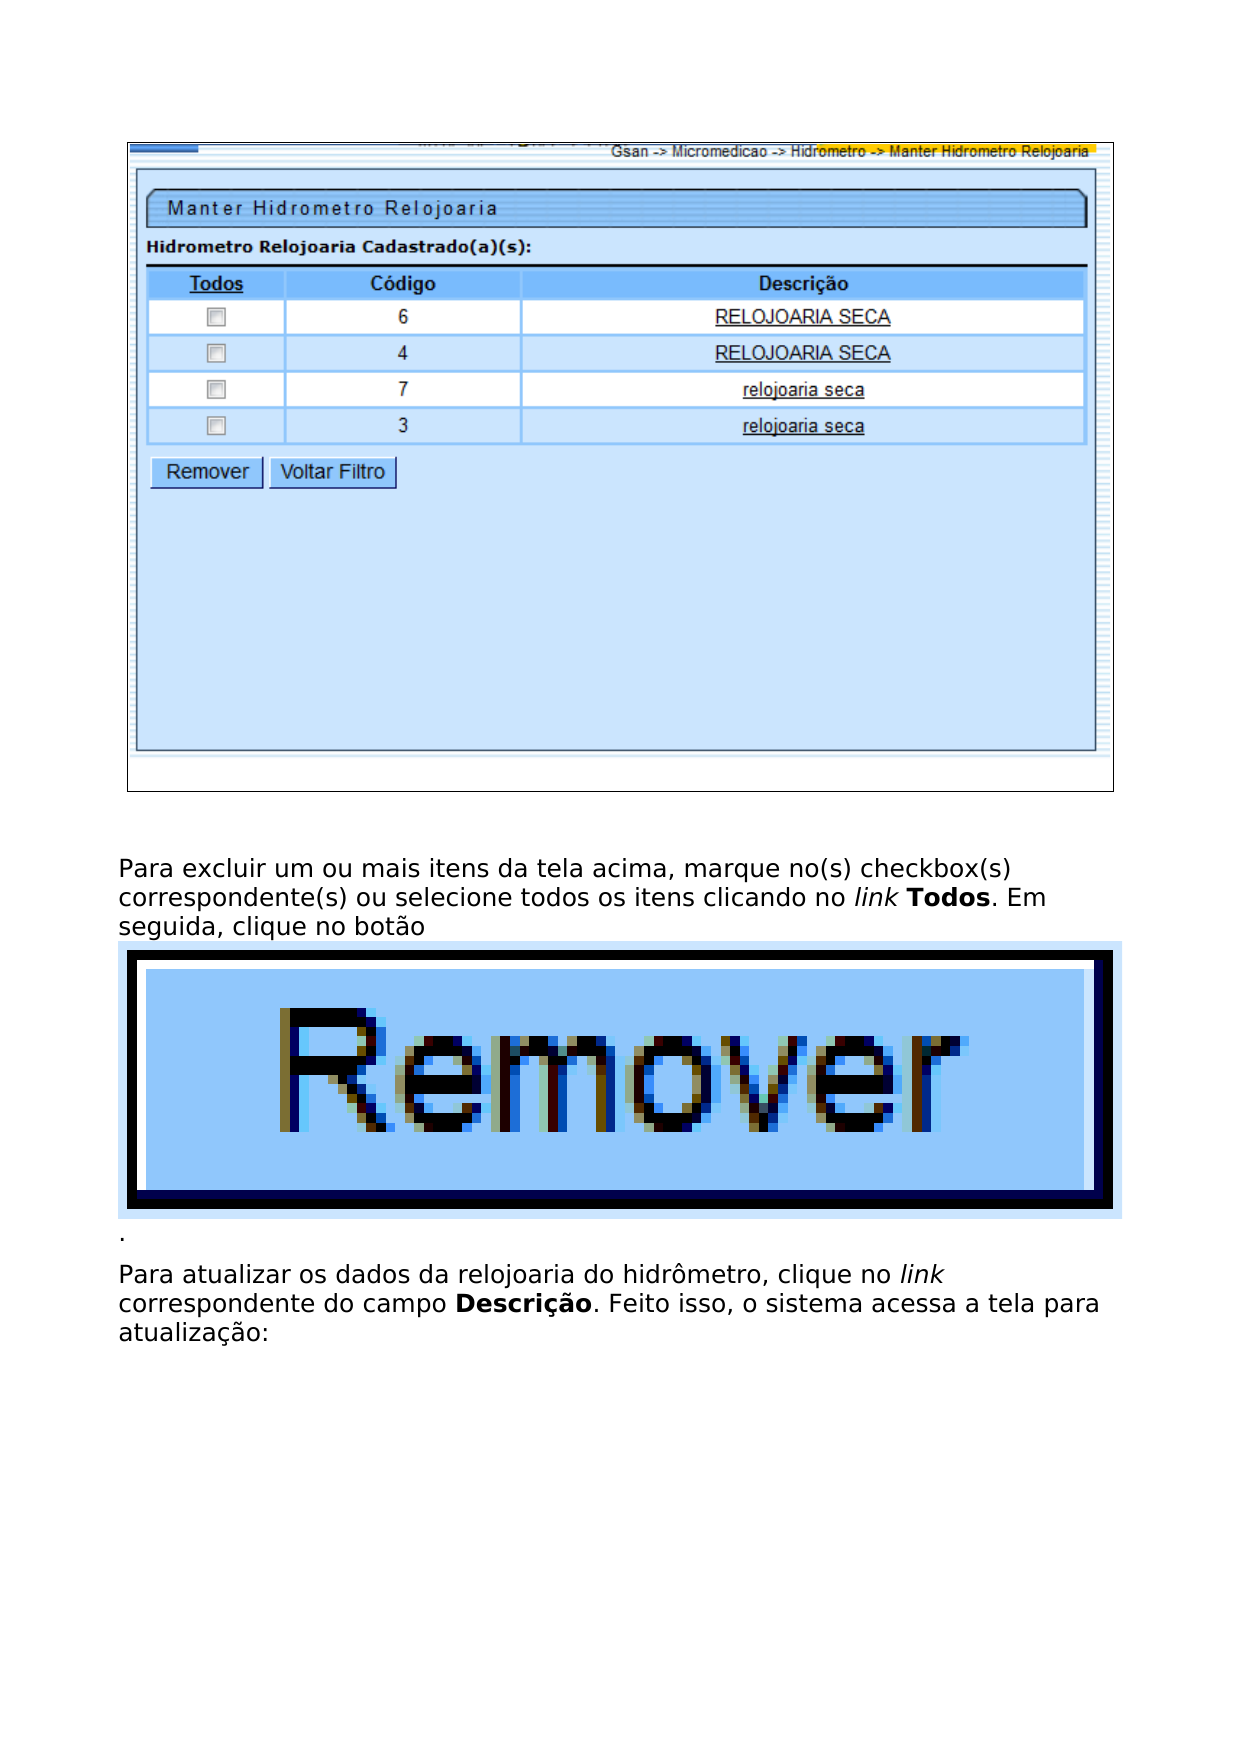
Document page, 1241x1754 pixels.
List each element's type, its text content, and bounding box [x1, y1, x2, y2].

picture [118, 941, 1123, 1219]
text Para atualizar os dados da relojoaria do hidrômetro, clique no link correspondente do campo Descrição. Feito isso, o sistema acessa a tela para atualização: [118, 1260, 1122, 1348]
text Para excluir um ou mais itens da tela acima, marque no(s) checkbox(s) correspondente(s) ou selecione todos os itens clicando no link Todos. Em seguida, clique no botão [118, 854, 1122, 941]
table_header [128, 143, 1113, 791]
text . [118, 1219, 1122, 1248]
picture [129, 144, 1111, 760]
